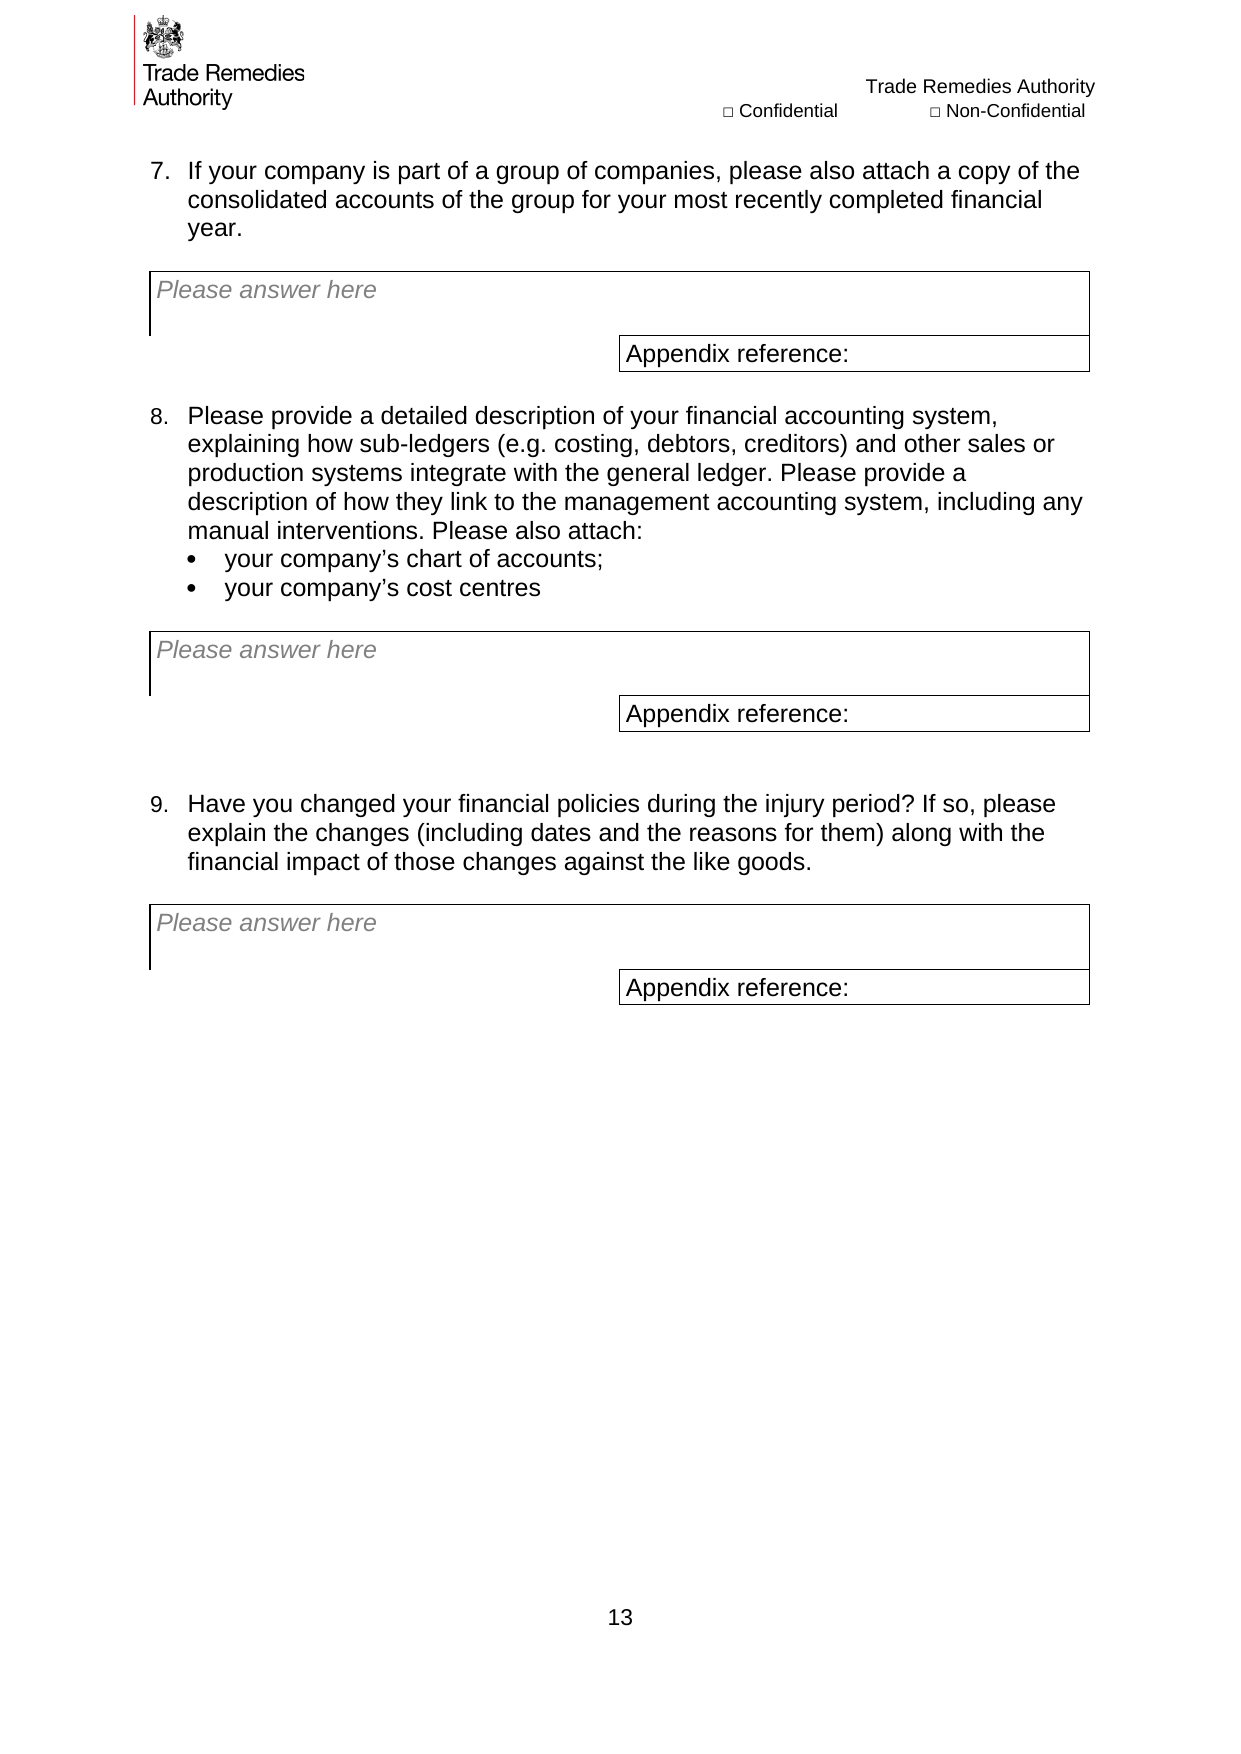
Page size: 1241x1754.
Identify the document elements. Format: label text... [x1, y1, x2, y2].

table_header Please answer here [151, 632, 1089, 695]
table_cell [150, 696, 619, 731]
list If your company is part of a group of companies, please also attach a copy of the consolidated accounts of the group for your most recently completed financial year. [150, 156, 1090, 242]
list your company’s chart of accounts; [187, 544, 1090, 573]
list Please provide a detailed description of your financial accounting system, explaining how sub-ledgers (e.g. costing, debtors, creditors) and other sales or production systems integrate with the general ledger. Please provide a description of how they link to the management accounting system, including any manual interventions. Please also attach: [150, 401, 1090, 544]
table_cell Appendix reference: [620, 696, 1089, 731]
table_header Please answer here [151, 905, 1089, 969]
list Have you changed your financial policies during the injury period? If so, please explain the changes (including dates and the reasons for them) along with the financial impact of those changes against the like goods. [150, 789, 1090, 876]
list your company’s cost centres [187, 573, 1090, 602]
table_cell Appendix reference: [620, 336, 1089, 371]
table_cell [150, 336, 619, 371]
table_cell [150, 970, 619, 1004]
table_cell Appendix reference: [620, 970, 1089, 1004]
table_header Please answer here [151, 272, 1089, 335]
